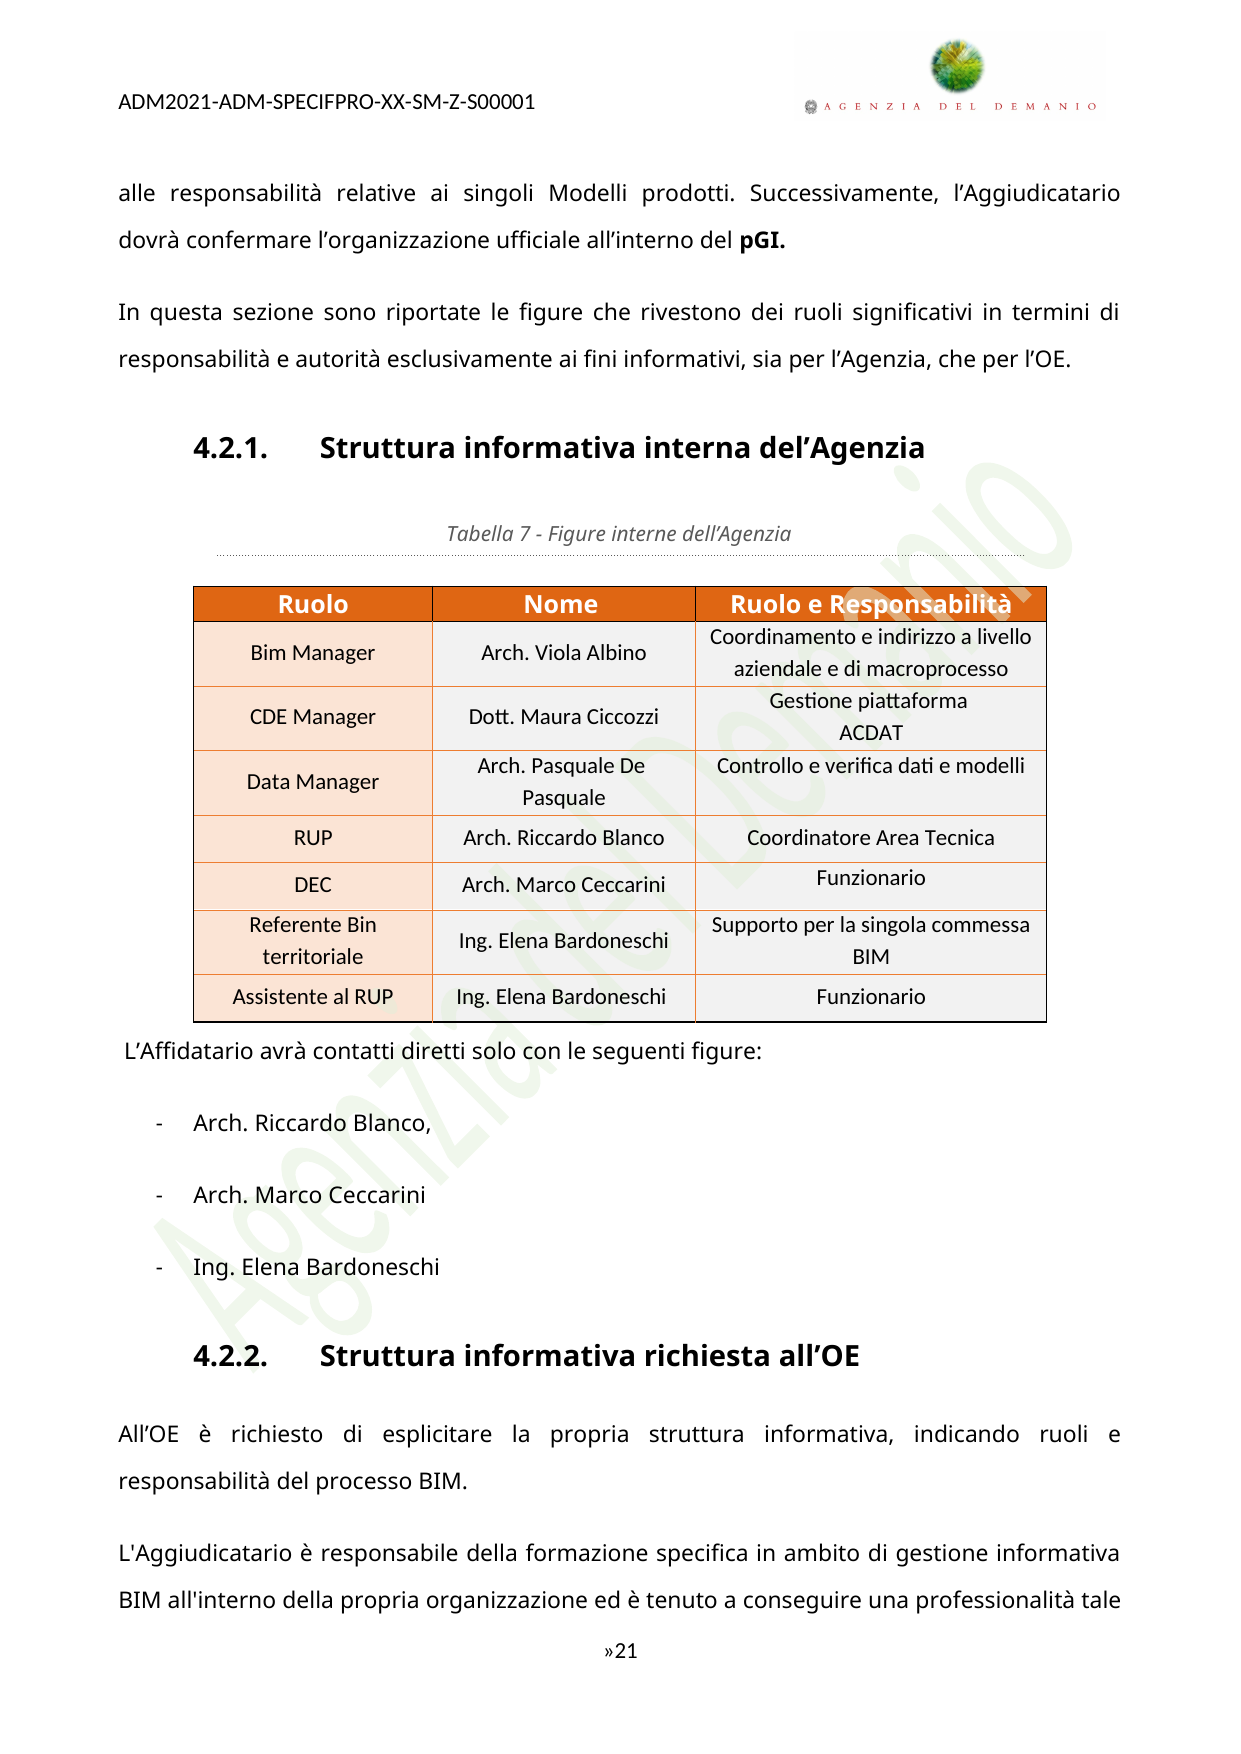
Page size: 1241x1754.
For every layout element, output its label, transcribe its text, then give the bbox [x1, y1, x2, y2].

table_cell Arch. Viola Albino [433, 622, 695, 686]
table_header Ruolo e Responsabilità [871, 587, 936, 621]
list Ing. Elena Bardoneschi [295, 1251, 1122, 1282]
list Arch. Riccardo Blanco, [348, 1113, 391, 1138]
list Struttura informativa interna del’Agenzia [193, 427, 1122, 467]
table_header Ruolo e Responsabilità [858, 603, 894, 621]
table_cell Ing. Elena Bardoneschi [433, 975, 578, 1021]
list Arch. Riccardo Blanco, [436, 1107, 1122, 1138]
list Ing. Elena Bardoneschi [213, 1251, 287, 1282]
table_cell Funzionario [696, 975, 1046, 1021]
table_cell Coordinamento e indirizzo a livello aziendale e di macroprocesso [811, 650, 864, 686]
table_cell Ing. Elena Bardoneschi [610, 975, 695, 1021]
table_cell Gestione piattaforma ACDAT [783, 687, 872, 750]
list Ing. Elena Bardoneschi [156, 1251, 190, 1282]
table_cell Assistente al RUP [194, 975, 432, 1021]
table_cell Controllo e verifica dati e modelli [758, 751, 1046, 815]
table_cell Ing. Elena Bardoneschi [528, 932, 589, 974]
table_cell Coordinatore Area Tecnica [757, 816, 1046, 862]
table_cell Supporto per la singola commessa BIM [696, 911, 1046, 974]
table_cell Bim Manager [194, 622, 432, 686]
list Arch. Marco Ceccarini [297, 1179, 334, 1202]
table_cell Arch. Pasquale De Pasquale [433, 751, 661, 815]
table_cell Ing. Elena Bardoneschi [456, 1004, 491, 1021]
table_cell Arch. Riccardo Blanco [433, 816, 620, 862]
table_cell Gestione piattaforma ACDAT [732, 726, 771, 750]
table_cell Coordinamento e indirizzo a livello aziendale e di macroprocesso [696, 622, 902, 686]
text L’Affidatario avrà contatti diretti solo con le seguenti figure: [525, 1035, 1122, 1066]
text L’Affidatario avrà contatti diretti solo con le seguenti figure: [118, 1035, 440, 1066]
table_cell Arch. Marco Ceccarini [433, 863, 524, 909]
table_cell Arch. Marco Ceccarini [640, 863, 695, 909]
table_cell Arch. Pasquale De Pasquale [638, 754, 695, 815]
list Arch. Marco Ceccarini [326, 1179, 402, 1210]
text Tabella 7 - Figure interne dell’Agenzia [216, 519, 974, 556]
text In questa sezione sono riportate le figure che rivestono dei ruoli significativi in termini di responsabilità e autorità esclusivamente ai fini informativi, sia per l’Agenzia, che per l’OE. [118, 296, 1122, 374]
table_cell CDE Manager [194, 687, 432, 750]
table_cell Ing. Elena Bardoneschi [546, 911, 695, 974]
text [958, 519, 1014, 556]
text L’Affidatario avrà contatti diretti solo con le seguenti figure: [429, 1035, 490, 1066]
table_header Ruolo e Responsabilità [696, 587, 852, 621]
list Arch. Riccardo Blanco, [156, 1107, 336, 1138]
list Arch. Riccardo Blanco, [379, 1107, 437, 1138]
table_cell Arch. Marco Ceccarini [578, 880, 617, 909]
table_header Ruolo e Responsabilità [983, 587, 1046, 621]
table_cell Coordinamento e indirizzo a livello aziendale e di macroprocesso [900, 637, 931, 681]
table_cell Coordinamento e indirizzo a livello aziendale e di macroprocesso [915, 622, 1046, 686]
list Arch. Marco Ceccarini [156, 1179, 300, 1210]
table_cell Funzionario [696, 863, 1046, 909]
list Arch. Marco Ceccarini [391, 1179, 1122, 1210]
list Ing. Elena Bardoneschi [184, 1251, 234, 1282]
table_cell Coordinatore Area Tecnica [696, 816, 749, 862]
table_cell Data Manager [194, 751, 432, 815]
table_header Nome [433, 587, 695, 621]
table_cell DEC [194, 863, 432, 909]
table_cell Referente Bin territoriale [194, 911, 432, 974]
table_cell Controllo e verifica dati e modelli [720, 760, 788, 815]
list Struttura informativa richiesta all’OE [193, 1335, 1122, 1375]
table_cell Controllo e verifica dati e modelli [696, 769, 739, 815]
text L'Aggiudicatario è responsabile della formazione specifica in ambito di gestione informativa BIM all'interno della propria organizzazione ed è tenuto a conseguire una professionalità tale [118, 1537, 1122, 1615]
table_cell Dott. Maura Ciccozzi [433, 687, 695, 750]
table_cell Arch. Marco Ceccarini [498, 863, 667, 909]
text alle responsabilità relative ai singoli Modelli prodotti. Successivamente, l’Aggiudicatario dovrà confermare l’organizzazione ufficiale all’interno del pGI. [118, 177, 1122, 255]
table_cell Arch. Riccardo Blanco [594, 816, 695, 862]
table_cell Ing. Elena Bardoneschi [546, 975, 600, 1008]
table_cell Gestione piattaforma ACDAT [696, 687, 815, 750]
text All’OE è richiesto di esplicitare la propria struttura informativa, indicando ruoli e responsabilità del processo BIM. [118, 1418, 1122, 1496]
table_cell Gestione piattaforma ACDAT [828, 687, 1046, 750]
table_header Ruolo e Responsabilità [922, 587, 997, 621]
table_cell RUP [194, 816, 432, 862]
table_header Ruolo [194, 587, 432, 621]
table_cell Ing. Elena Bardoneschi [433, 911, 535, 974]
